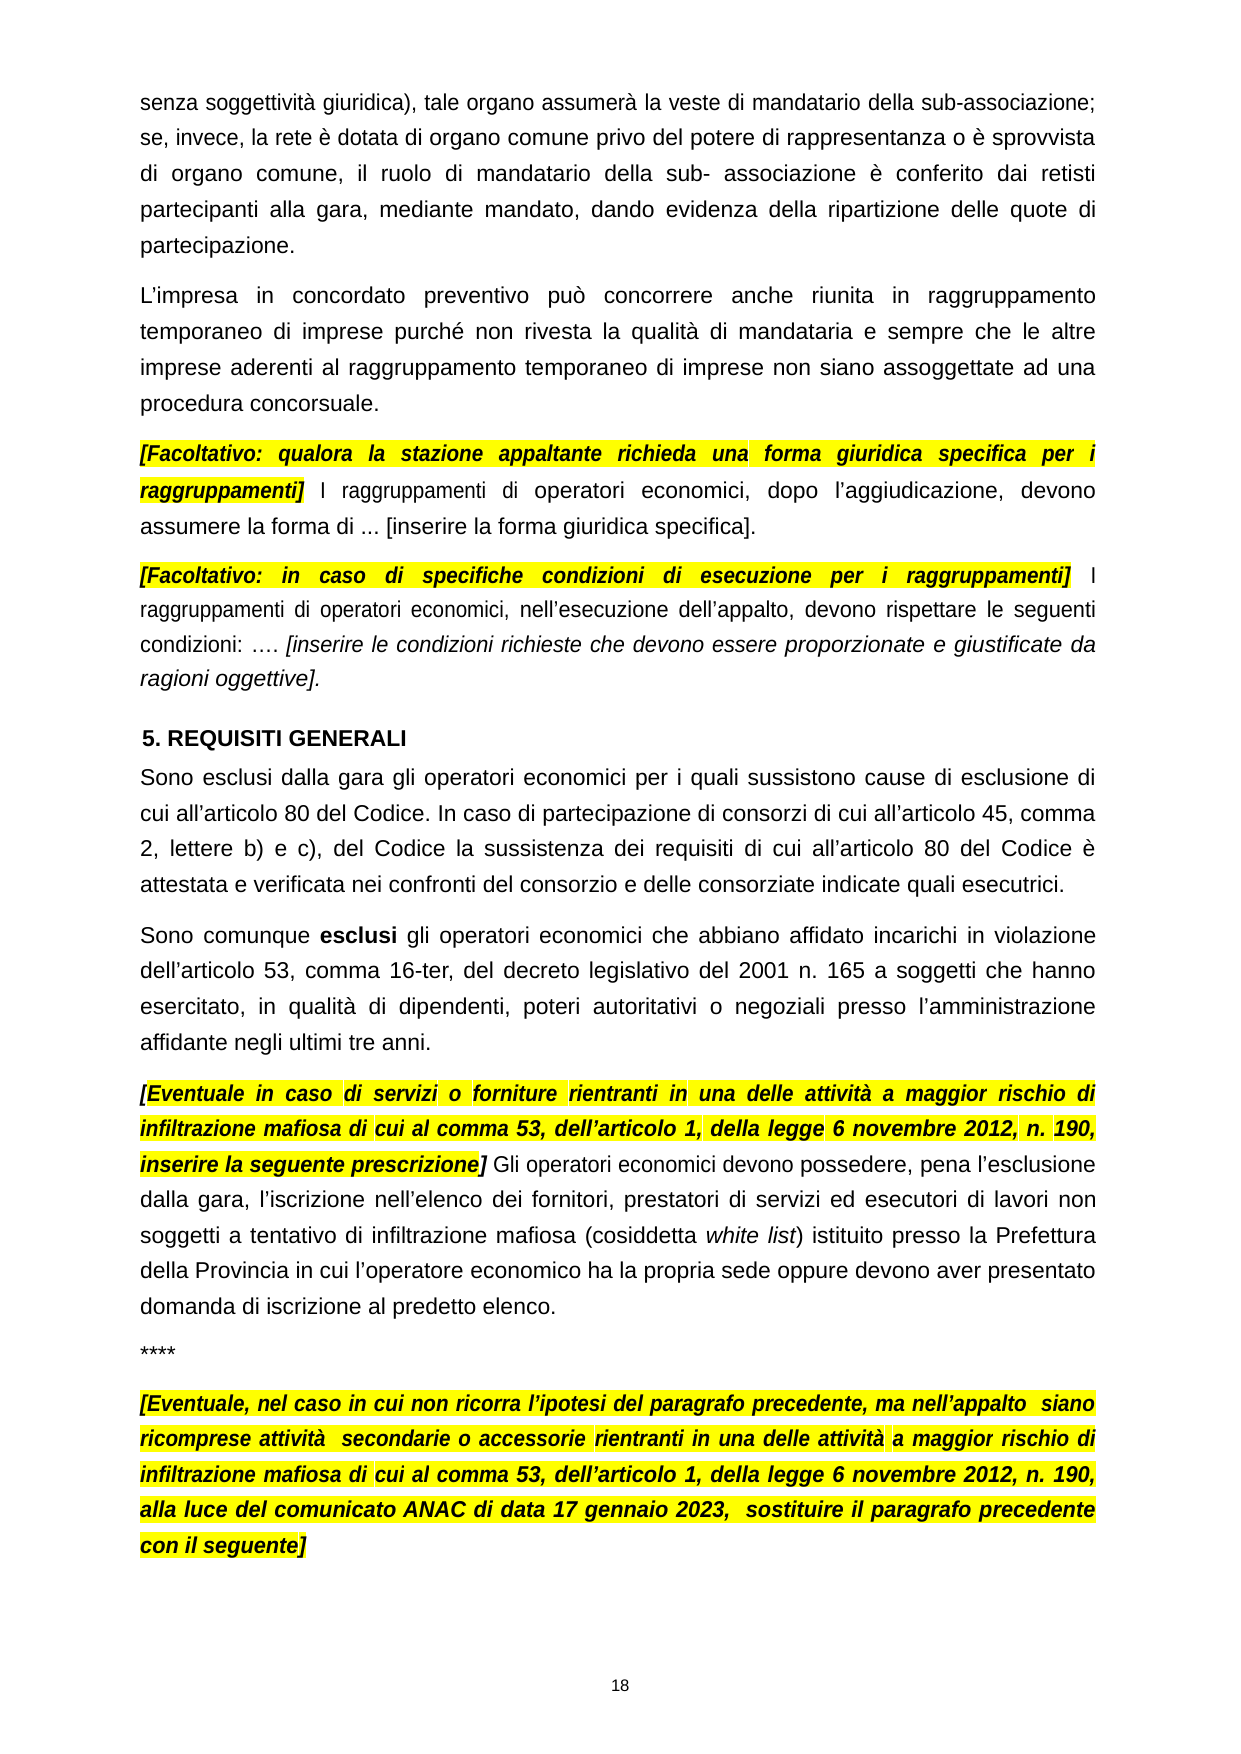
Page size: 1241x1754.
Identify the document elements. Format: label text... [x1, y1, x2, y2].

text [Eventuale, nel caso in cui non ricorra l’ipotesi del paragrafo precedente, ma nell’appalto siano ricomprese attività secondarie o accessorie rientranti in una delle attività a maggior rischio di infiltrazione mafiosa di cui al comma 53, dell’articolo 1, della legge 6 novembre 2012, n. 190, alla luce del comunicato ANAC di data 17 gennaio 2023, sostituire il paragrafo precedente con il seguente] [140, 1390, 1096, 1558]
subtitle 5. REQUISITI GENERALI [142, 725, 1122, 751]
text senza soggettività giuridica), tale organo assumerà la veste di mandatario della sub-associazione; se, invece, la rete è dotata di organo comune privo del potere di rappresentanza o è sprovvista di organo comune, il ruolo di mandatario della sub- associazione è conferito dai retisti partecipanti alla gara, mediante mandato, dando evidenza della ripartizione delle quote di partecipazione. [140, 88, 1096, 258]
text L’impresa in concordato preventivo può concorrere anche riunita in raggruppamento temporaneo di imprese purché non rivesta la qualità di mandataria e sempre che le altre imprese aderenti al raggruppamento temporaneo di imprese non siano assoggettate ad una procedura concorsuale. [140, 282, 1096, 416]
text Sono esclusi dalla gara gli operatori economici per i quali sussistono cause di esclusione di cui all’articolo 80 del Codice. In caso di partecipazione di consorzi di cui all’articolo 45, comma 2, lettere b) e c), del Codice la sussistenza dei requisiti di cui all’articolo 80 del Codice è attestata e verificata nei confronti del consorzio e delle consorziate indicate quali esecutrici. [140, 764, 1096, 897]
text [Facoltativo: in caso di specifiche condizioni di esecuzione per i raggruppamenti] I raggruppamenti di operatori economici, nell’esecuzione dell’appalto, devono rispettare le seguenti condizioni: …. [inserire le condizioni richieste che devono essere proporzionate e giustificate da ragioni oggettive]. [140, 562, 1096, 692]
text **** [140, 1341, 1096, 1368]
text [Facoltativo: qualora la stazione appaltante richieda una forma giuridica specifica per i raggruppamenti] I raggruppamenti di operatori economici, dopo l’aggiudicazione, devono assumere la forma di ... [inserire la forma giuridica specifica]. [140, 440, 1096, 539]
text Sono comunque esclusi gli operatori economici che abbiano affidato incarichi in violazione dell’articolo 53, comma 16-ter, del decreto legislativo del 2001 n. 165 a soggetti che hanno esercitato, in qualità di dipendenti, poteri autoritativi o negoziali presso l’amministrazione affidante negli ultimi tre anni. [140, 922, 1096, 1055]
text [Eventuale in caso di servizi o forniture rientranti in una delle attività a maggior rischio di infiltrazione mafiosa di cui al comma 53, dell’articolo 1, della legge 6 novembre 2012, n. 190, inserire la seguente prescrizione] Gli operatori economici devono possedere, pena l’esclusione dalla gara, l’iscrizione nell’elenco dei fornitori, prestatori di servizi ed esecutori di lavori non soggetti a tentativo di infiltrazione mafiosa (cosiddetta white list) istituito presso la Prefettura della Provincia in cui l’operatore economico ha la propria sede oppure devono aver presentato domanda di iscrizione al predetto elenco. [140, 1079, 1096, 1319]
